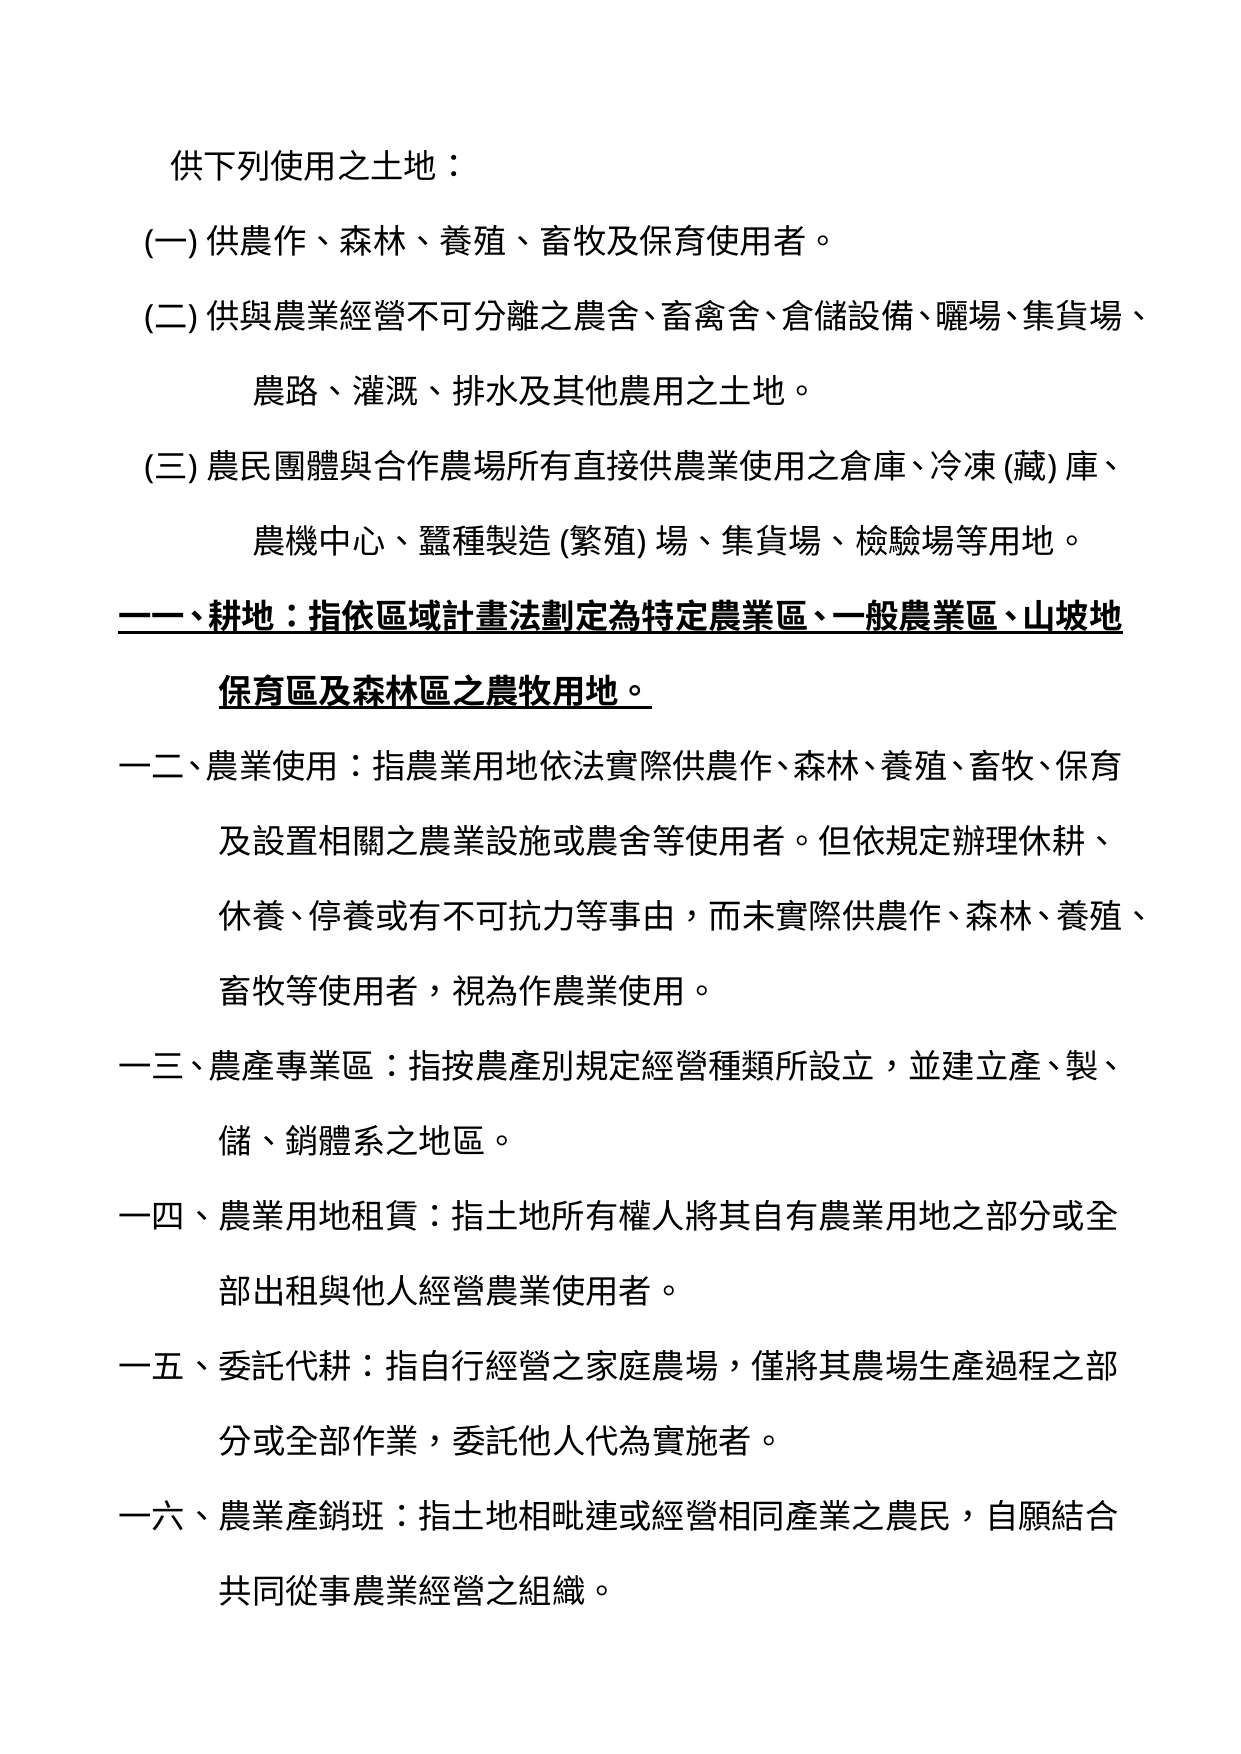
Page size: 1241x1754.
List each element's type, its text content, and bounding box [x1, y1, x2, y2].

text 一六、農業產銷班：指土地相毗連或經營相同產業之農民，自願結合共同從事農業經營之組織。 [118, 1477, 1122, 1627]
text 一五、委託代耕：指自行經營之家庭農場，僅將其農場生產過程之部分或全部作業，委託他人代為實施者。 [118, 1327, 1122, 1477]
text 一四、農業用地租賃：指土地所有權人將其自有農業用地之部分或全部出租與他人經營農業使用者。 [118, 1177, 1122, 1327]
text (三) 農民團體與合作農場所有直接供農業使用之倉庫、冷凍 (藏) 庫、農機中心、蠶種製造 (繁殖) 場、集貨場、檢驗場等用地。 [118, 427, 1122, 577]
text 一三、農產專業區：指按農產別規定經營種類所設立，並建立產、製、儲、銷體系之地區。 [118, 1027, 1122, 1177]
text 一二、農業使用：指農業用地依法實際供農作、森林、養殖、畜牧、保育及設置相關之農業設施或農舍等使用者。但依規定辦理休耕、休養、停養或有不可抗力等事由，而未實際供農作、森林、養殖、畜牧等使用者，視為作農業使用。 [118, 727, 1122, 1027]
text (二) 供與農業經營不可分離之農舍、畜禽舍、倉儲設備、曬場、集貨場、農路、灌溉、排水及其他農用之土地。 [118, 277, 1122, 427]
text (一) 供農作、森林、養殖、畜牧及保育使用者。 [118, 202, 1122, 277]
text 供下列使用之土地： [118, 127, 1122, 202]
text 一一、耕地：指依區域計畫法劃定為特定農業區、一般農業區、山坡地 [118, 577, 1122, 631]
text 保育區及森林區之農牧用地。 [118, 634, 1122, 727]
